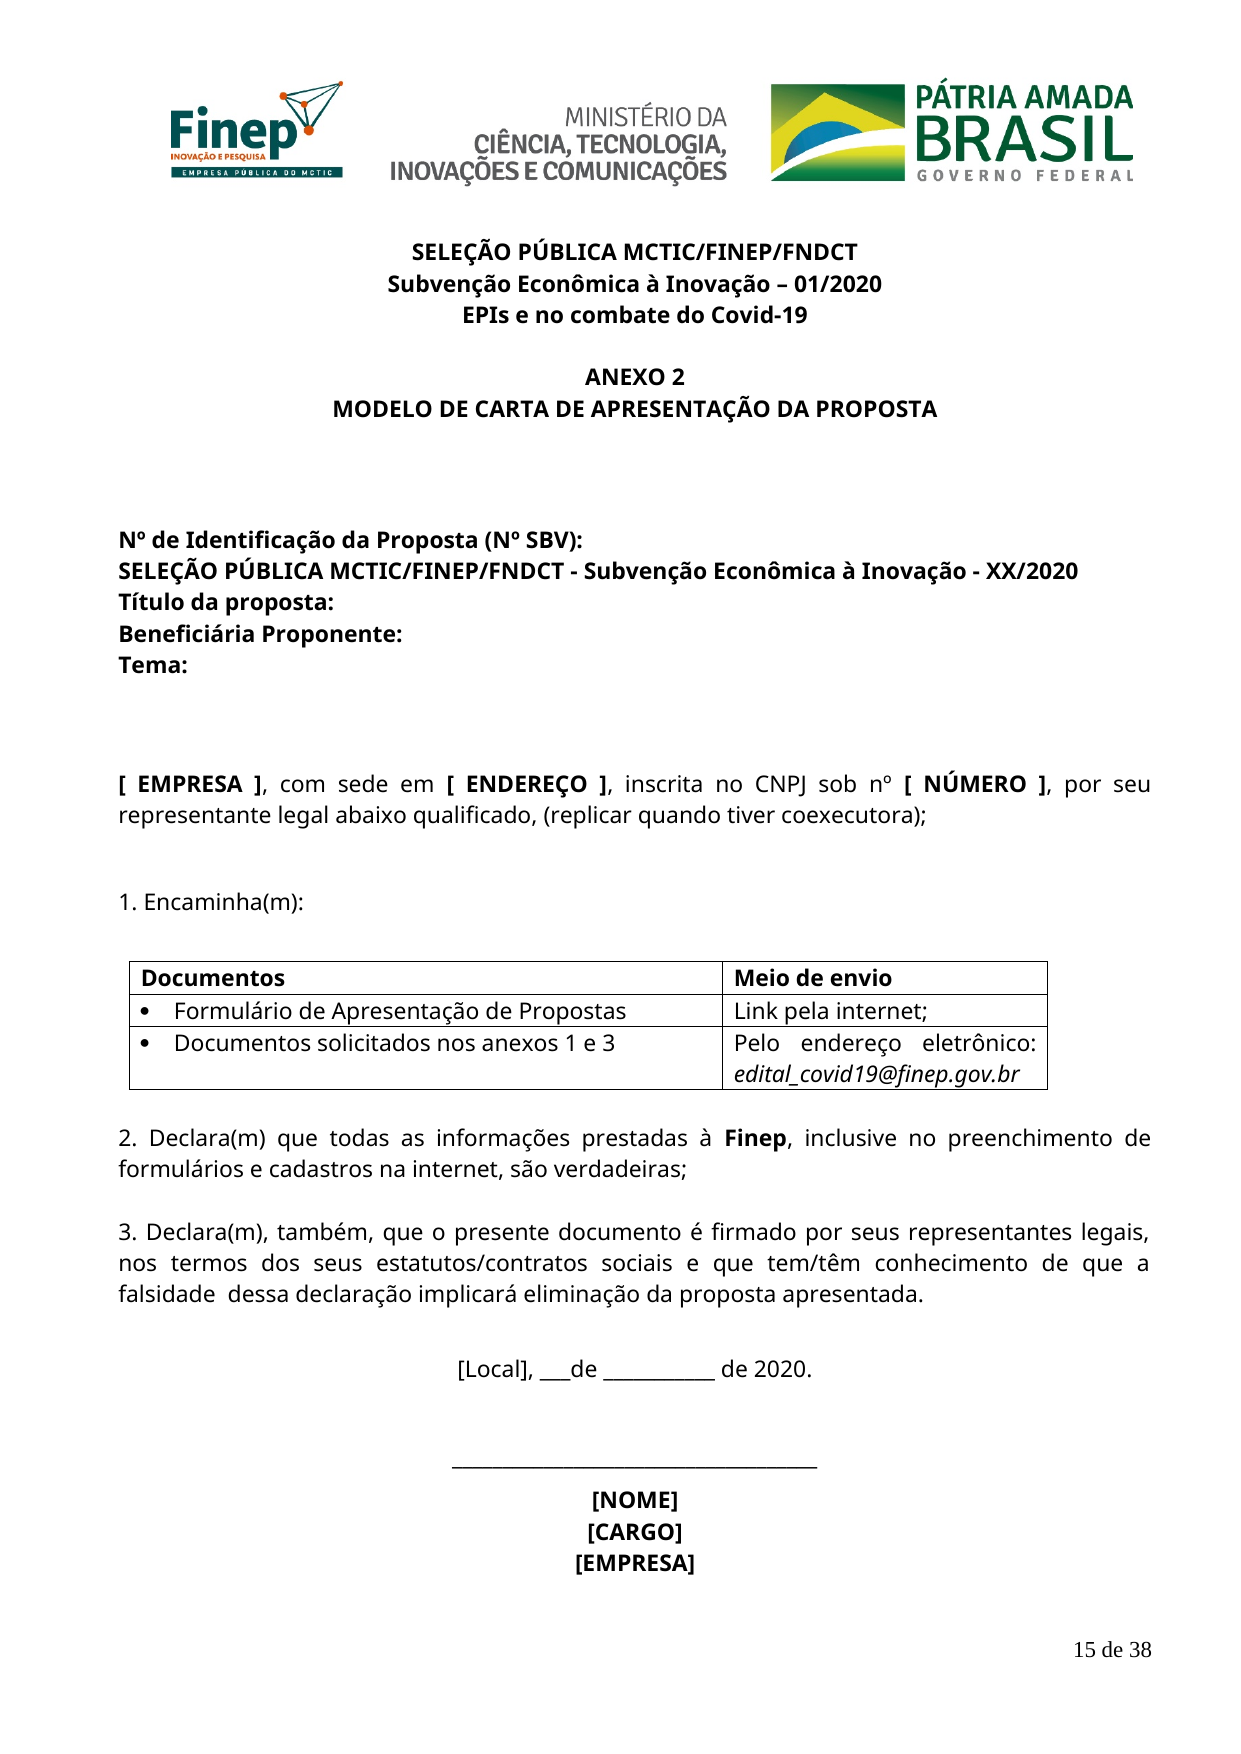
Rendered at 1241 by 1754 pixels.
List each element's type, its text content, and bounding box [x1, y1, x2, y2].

text [Local], ___de ___________ de 2020. [118, 1353, 1152, 1384]
text SELEÇÃO PÚBLICA MCTIC/FINEP/FNDCT - Subvenção Econômica à Inovação - XX/2020 [118, 555, 1152, 586]
text 2. Declara(m) que todas as informações prestadas à Finep, inclusive no preenchimento de formulários e cadastros na internet, são verdadeiras; [118, 1122, 1152, 1184]
table_cell Formulário de Apresentação de Propostas [130, 995, 722, 1026]
text ANEXO 2 [118, 361, 1152, 392]
text ____________________________________ [118, 1440, 1152, 1472]
table_header Meio de envio [723, 962, 1047, 993]
text Título da proposta: [118, 586, 1152, 617]
table_cell Documentos solicitados nos anexos 1 e 3 [130, 1027, 722, 1089]
subtitle [EMPRESA] [118, 1547, 1152, 1578]
subtitle [CARGO] [118, 1515, 1152, 1547]
table_header Documentos [130, 962, 722, 993]
text EPIs e no combate do Covid-19 [118, 299, 1152, 330]
text Subvenção Econômica à Inovação – 01/2020 [118, 267, 1152, 299]
text 3. Declara(m), também, que o presente documento é firmado por seus representantes legais, nos termos dos seus estatutos/contratos sociais e que tem/têm conhecimento de que a falsidade dessa declaração implicará eliminação da proposta apresentada. [118, 1215, 1152, 1309]
text SELEÇÃO PÚBLICA MCTIC/FINEP/FNDCT [118, 236, 1152, 267]
table_cell Pelo endereço eletrônico: edital_covid19@finep.gov.br [723, 1027, 1047, 1089]
text Beneficiária Proponente: [118, 617, 1152, 649]
text Nº de Identificação da Proposta (Nº SBV): [118, 524, 1152, 555]
text Tema: [118, 649, 1152, 680]
text [ EMPRESA ], com sede em [ ENDEREÇO ], inscrita no CNPJ sob nº [ NÚMERO ], por seu representante legal abaixo qualificado, (replicar quando tiver coexecutora); [118, 767, 1152, 830]
text MODELO DE CARTA DE APRESENTAÇÃO DA PROPOSTA [118, 392, 1152, 424]
text 1. Encaminha(m): [118, 886, 1152, 917]
table_cell Link pela internet; [723, 995, 1047, 1026]
subtitle [NOME] [118, 1484, 1152, 1515]
